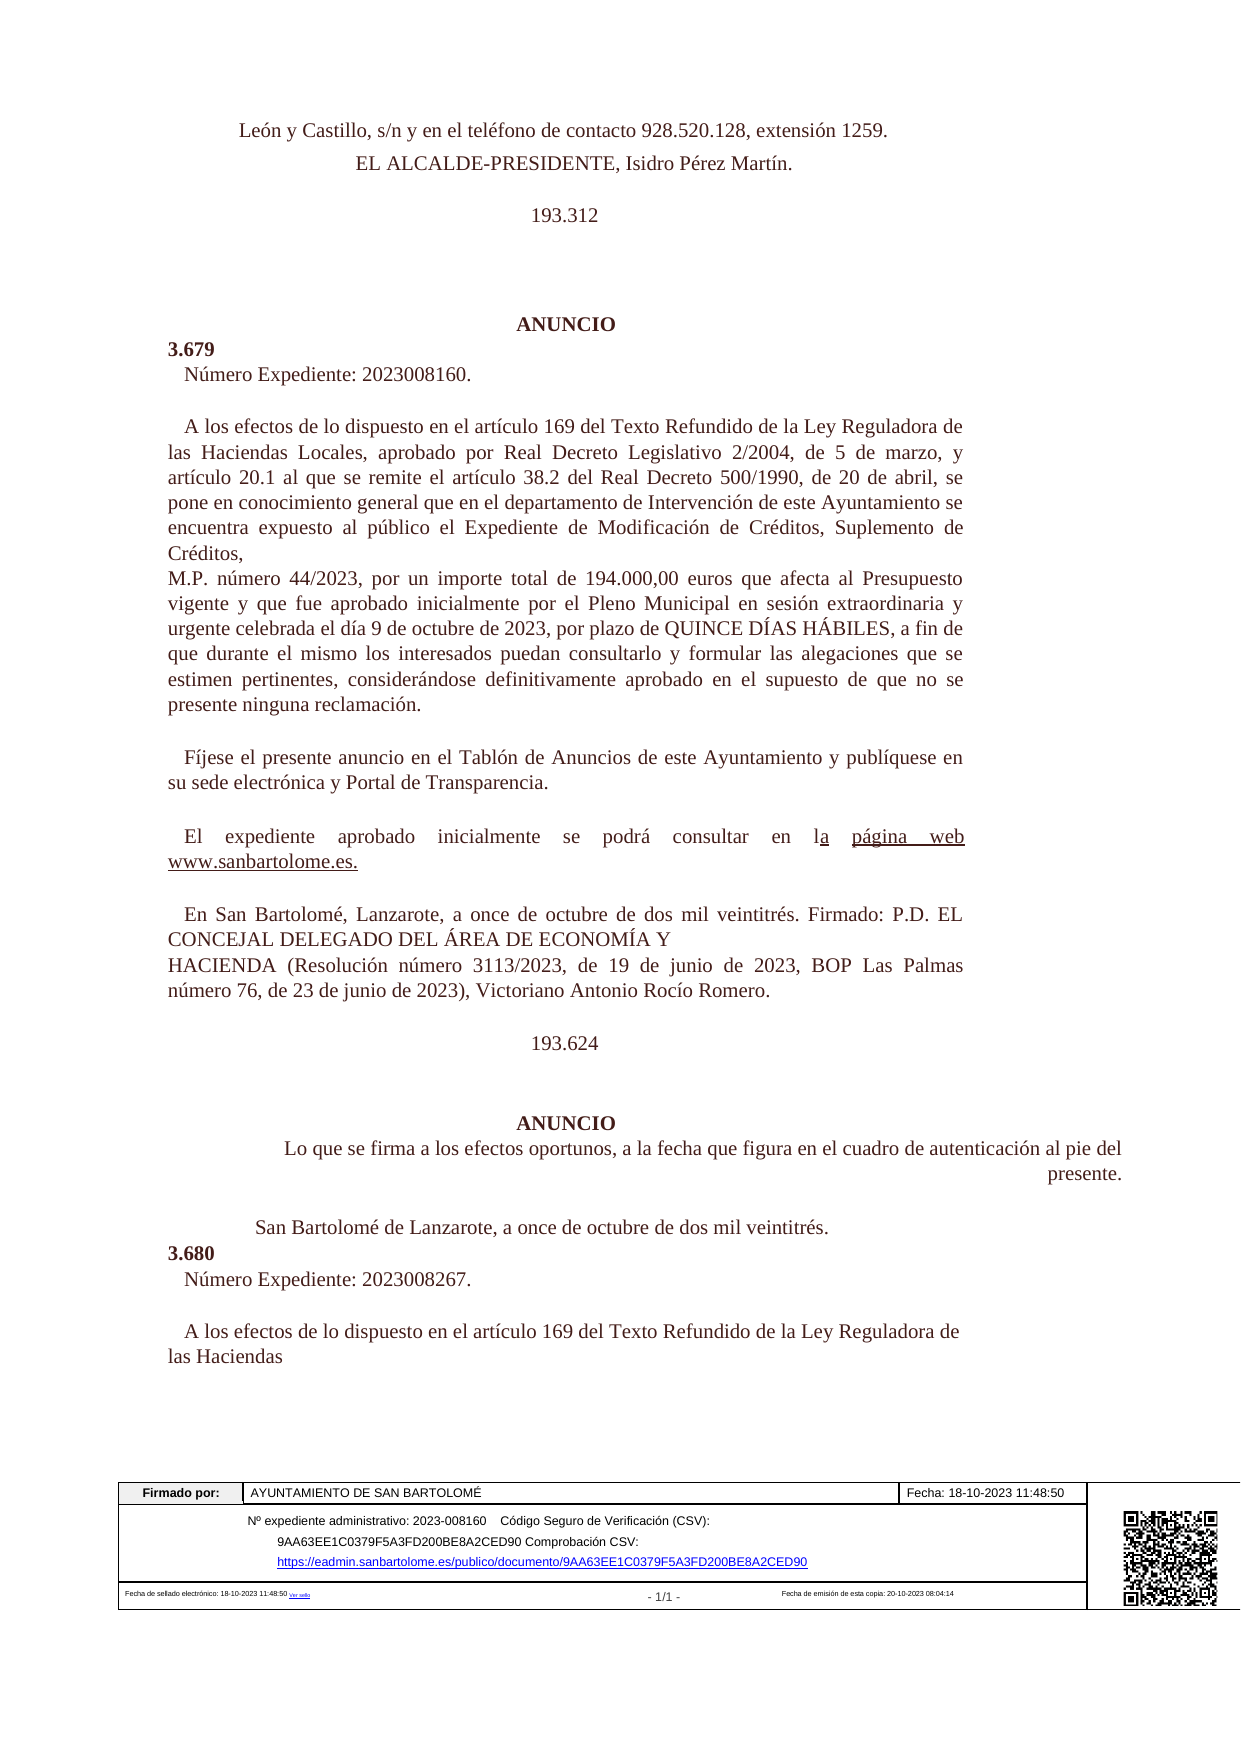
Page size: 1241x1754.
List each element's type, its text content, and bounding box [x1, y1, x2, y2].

table_cell Nº expediente administrativo: 2023-008160 Código Seguro de Verificación (CSV): 9AA63EE1C0379F5A3FD200BE8A2CED90 Comprobación CSV: https://eadmin.sanbartolome.es/publico/documento/9AA63EE1C0379F5A3FD200BE8A2CED90 [119, 1505, 1086, 1581]
text ANUNCIO [167, 312, 964, 336]
text El expediente aprobado inicialmente se podrá consultar en la página web www.sanbartolome.es. [168, 823, 964, 873]
list León y Castillo, s/n y en el teléfono de contacto 928.520.128, extensión 1259. [217, 118, 1122, 142]
text 3.679 [168, 337, 1122, 361]
text M.P. número 44/2023, por un importe total de 194.000,00 euros que afecta al Presupuesto vigente y que fue aprobado inicialmente por el Pleno Municipal en sesión extraordinaria y urgente celebrada el día 9 de octubre de 2023, por plazo de QUINCE DÍAS HÁBILES, a fin de que durante el mismo los interesados puedan consultarlo y formular las alegaciones que se estimen pertinentes, considerándose definitivamente aprobado en el supuesto de que no se presente ninguna reclamación. [168, 566, 964, 716]
text 193.312 [531, 203, 1122, 227]
text Número Expediente: 2023008160. [184, 362, 1122, 386]
text ANUNCIO [167, 1111, 964, 1135]
text 3.680 [168, 1241, 1122, 1265]
text HACIENDA (Resolución número 3113/2023, de 19 de junio de 2023, BOP Las Palmas número 76, de 23 de junio de 2023), Victoriano Antonio Rocío Romero. [168, 952, 964, 1002]
text Lo que se firma a los efectos oportunos, a la fecha que figura en el cuadro de autenticación al pie del presente. [238, 1136, 1122, 1185]
table_header AYUNTAMIENTO DE SAN BARTOLOMÉ [244, 1483, 898, 1503]
table_header Fecha: 18-10-2023 11:48:50 [900, 1483, 1086, 1503]
text 193.624 [531, 1031, 1122, 1055]
text A los efectos de lo dispuesto en el artículo 169 del Texto Refundido de la Ley Reguladora de las Haciendas Locales, aprobado por Real Decreto Legislativo 2/2004, de 5 de marzo, y artículo 20.1 al que se remite el artículo 38.2 del Real Decreto 500/1990, de 20 de abril, se pone en conocimiento general que en el departamento de Intervención de este Ayuntamiento se encuentra expuesto al público el Expediente de Modificación de Créditos, Suplemento de Créditos, [168, 414, 964, 564]
text En San Bartolomé, Lanzarote, a once de octubre de dos mil veintitrés. Firmado: P.D. EL CONCEJAL DELEGADO DEL ÁREA DE ECONOMÍA Y [168, 902, 964, 951]
text Número Expediente: 2023008267. [184, 1266, 1122, 1291]
table_header [1088, 1483, 1240, 1609]
table_cell Fecha de sellado electrónico: 18-10-2023 11:48:50 Ver sello - 1/1 - Fecha de emisión de esta copia: 20-10-2023 08:04:14 [119, 1583, 1086, 1609]
text San Bartolomé de Lanzarote, a once de octubre de dos mil veintitrés. [238, 1215, 1122, 1239]
table_header Firmado por: [119, 1483, 242, 1501]
text A los efectos de lo dispuesto en el artículo 169 del Texto Refundido de la Ley Reguladora de las Haciendas [168, 1319, 964, 1368]
text EL ALCALDE-PRESIDENTE, Isidro Pérez Martín. [184, 151, 964, 175]
text Fíjese el presente anuncio en el Tablón de Anuncios de este Ayuntamiento y publíquese en su sede electrónica y Portal de Transparencia. [168, 745, 964, 794]
